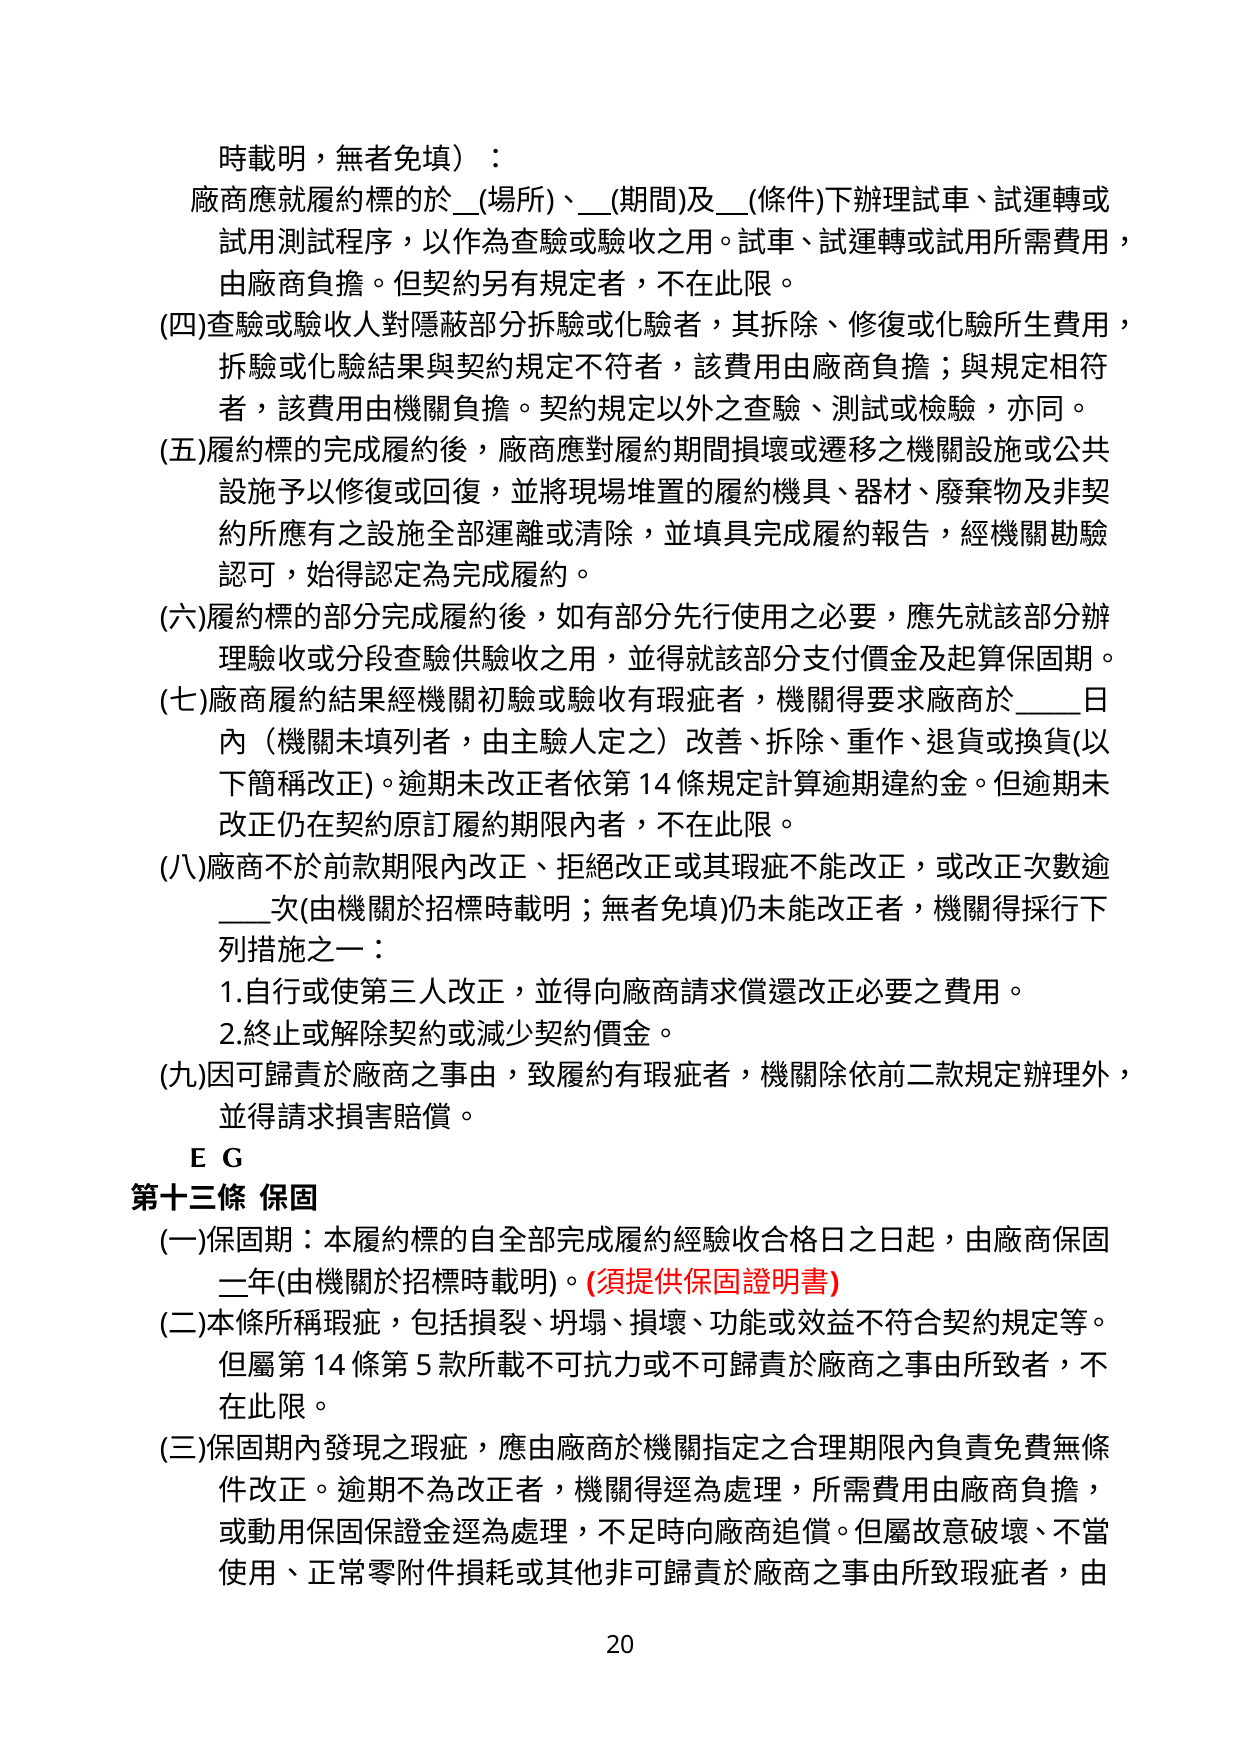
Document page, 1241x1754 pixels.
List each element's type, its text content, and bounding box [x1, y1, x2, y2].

text (九)因可歸責於廠商之事由，致履約有瑕疵者，機關除依前二款規定辦理外，並得請求損害賠償。 [159, 1052, 1110, 1136]
text 時載明，無者免填）： [159, 136, 1110, 177]
text 1.自行或使第三人改正，並得向廠商請求償還改正必要之費用。 [218, 969, 1104, 1011]
text 2.終止或解除契約或減少契約價金。 [218, 1011, 1104, 1052]
text (四)查驗或驗收人對隱蔽部分拆驗或化驗者，其拆除、修復或化驗所生費用，拆驗或化驗結果與契約規定不符者，該費用由廠商負擔；與規定相符者，該費用由機關負擔。契約規定以外之查驗、測試或檢驗，亦同。 [159, 302, 1110, 427]
text (三)保固期內發現之瑕疵，應由廠商於機關指定之合理期限內負責免費無條件改正。逾期不為改正者，機關得逕為處理，所需費用由廠商負擔，或動用保固保證金逕為處理，不足時向廠商追償。但屬故意破壞、不當使用、正常零附件損耗或其他非可歸責於廠商之事由所致瑕疵者，由 [159, 1426, 1110, 1592]
text (五)履約標的完成履約後，廠商應對履約期間損壞或遷移之機關設施或公共設施予以修復或回復，並將現場堆置的履約機具、器材、廢棄物及非契約所應有之設施全部運離或清除，並填具完成履約報告，經機關勘驗認可，始得認定為完成履約。 [159, 427, 1110, 594]
text (二)本條所稱瑕疵，包括損裂、坍塌、損壞、功能或效益不符合契約規定等。但屬第14條第5款所載不可抗力或不可歸責於廠商之事由所致者，不在此限。 [159, 1301, 1110, 1426]
text   [189, 1136, 1104, 1176]
text (八)廠商不於前款期限內改正、拒絕改正或其瑕疵不能改正，或改正次數逾____次(由機關於招標時載明；無者免填)仍未能改正者，機關得採行下列措施之一： [159, 844, 1110, 969]
text 第十三條 保固 [130, 1176, 1110, 1217]
text (七)廠商履約結果經機關初驗或驗收有瑕疵者，機關得要求廠商於_____日內（機關未填列者，由主驗人定之）改善、拆除、重作、退貨或換貨(以下簡稱改正)。逾期未改正者依第14條規定計算逾期違約金。但逾期未改正仍在契約原訂履約期限內者，不在此限。 [159, 677, 1110, 844]
text (六)履約標的部分完成履約後，如有部分先行使用之必要，應先就該部分辦理驗收或分段查驗供驗收之用，並得就該部分支付價金及起算保固期。 [159, 594, 1110, 677]
text 廠商應就履約標的於 (場所)、 (期間)及 (條件)下辦理試車、試運轉或試用測試程序，以作為查驗或驗收之用。試車、試運轉或試用所需費用，由廠商負擔。但契約另有規定者，不在此限。 [159, 177, 1110, 302]
text (一)保固期：本履約標的自全部完成履約經驗收合格日之日起，由廠商保固一年(由機關於招標時載明)。(須提供保固證明書) [159, 1217, 1110, 1301]
